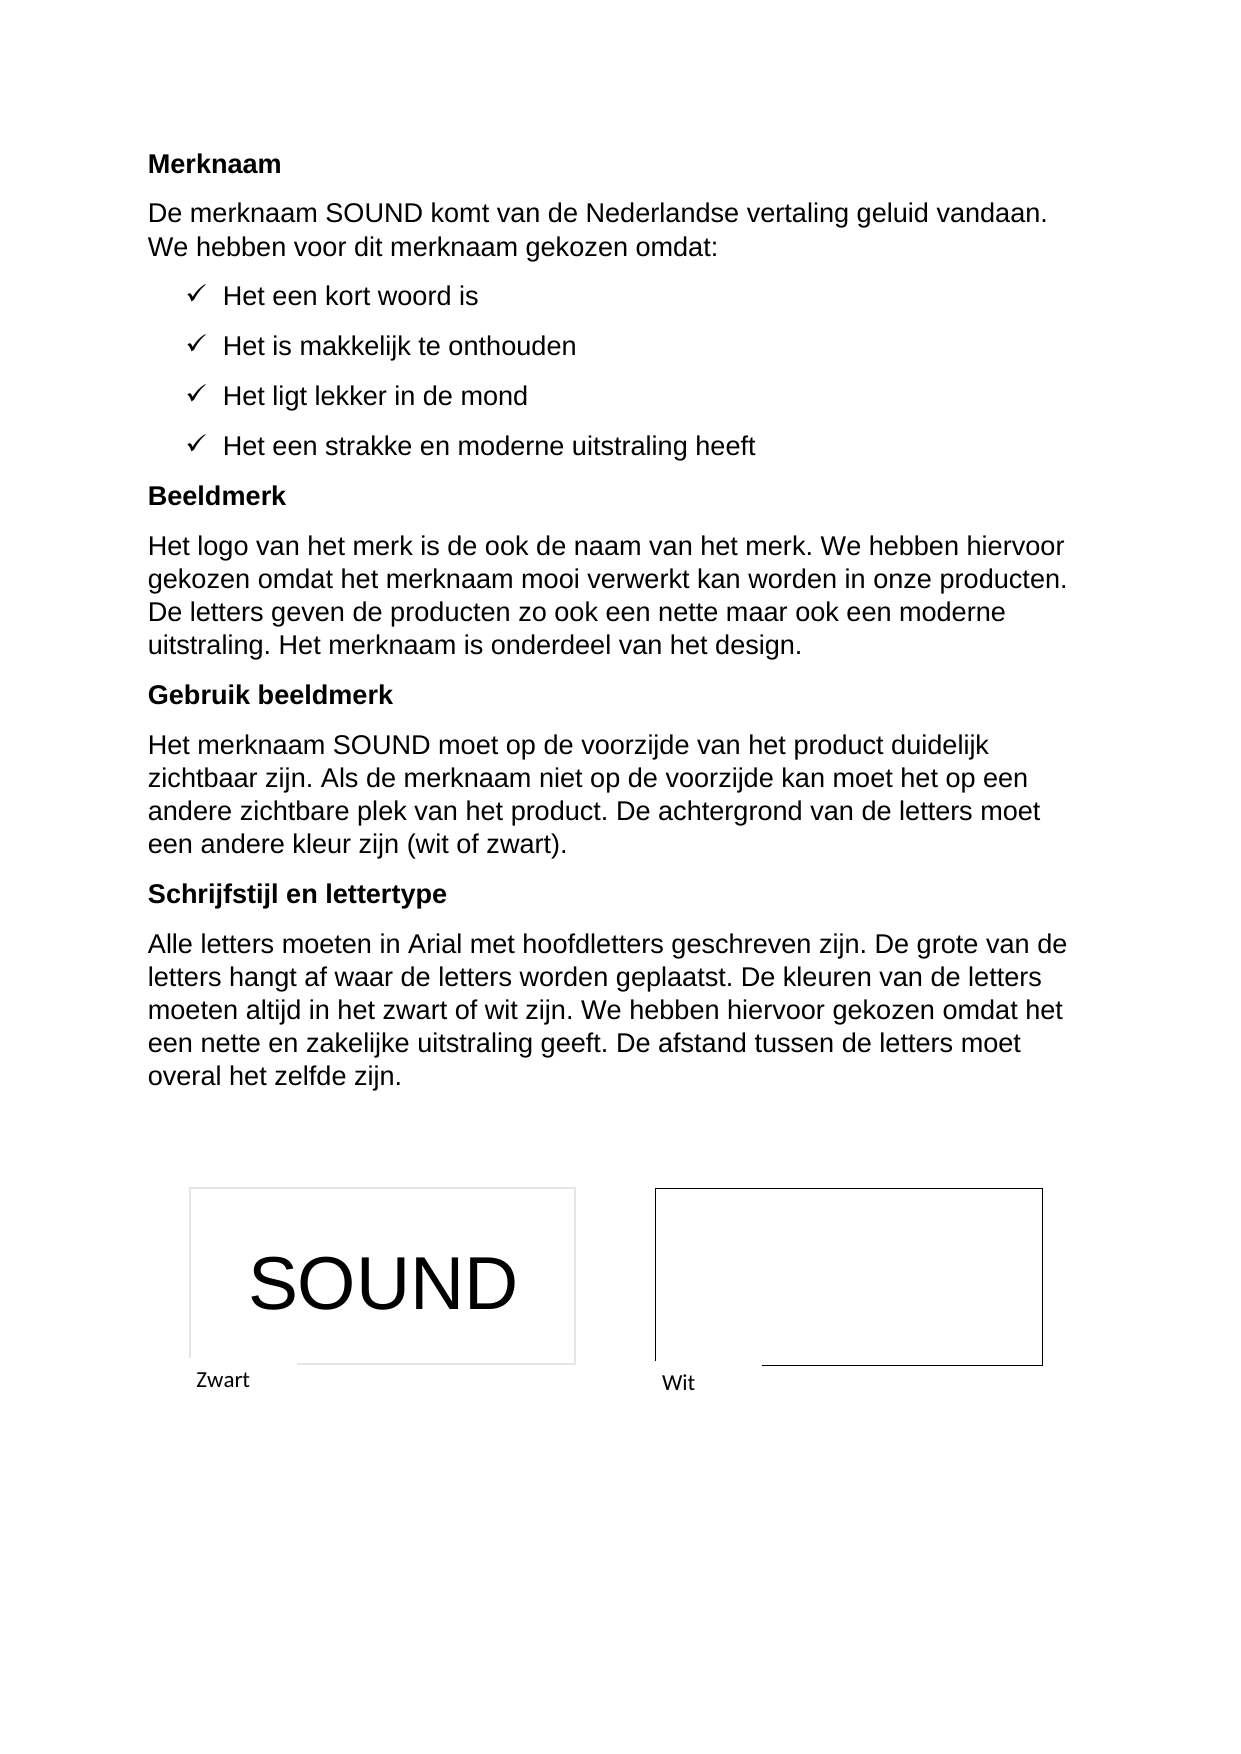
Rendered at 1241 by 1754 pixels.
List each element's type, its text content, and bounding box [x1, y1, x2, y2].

text Merknaam [148, 148, 1093, 179]
text SOUND [671, 1238, 1027, 1325]
list Het een kort woord is [185, 280, 1093, 312]
text SOUND [206, 1239, 559, 1325]
text Beeldmerk [148, 480, 1093, 511]
text Schrijfstijl en lettertype [148, 878, 1093, 909]
text Wit [662, 1368, 747, 1396]
list Het ligt lekker in de mond [185, 380, 1093, 411]
list Het is makkelijk te onthouden [185, 330, 1093, 362]
list Het een strakke en moderne uitstraling heeft [185, 430, 1093, 461]
text De merknaam SOUND komt van de Nederlandse vertaling geluid vandaan. We hebben voor dit merknaam gekozen omdat: [148, 197, 1093, 262]
text Het logo van het merk is de ook de naam van het merk. We hebben hiervoor gekozen omdat het merknaam mooi verwerkt kan worden in onze producten. De letters geven de producten zo ook een nette maar ook een moderne uitstraling. Het merknaam is onderdeel van het design. [148, 530, 1093, 660]
text Het merknaam SOUND moet op de voorzijde van het product duidelijk zichtbaar zijn. Als de merknaam niet op de voorzijde kan moet het op een andere zichtbare plek van het product. De achtergrond van de letters moet een andere kleur zijn (wit of zwart). [148, 729, 1093, 859]
text Zwart [196, 1365, 282, 1393]
text Alle letters moeten in Arial met hoofdletters geschreven zijn. De grote van de letters hangt af waar de letters worden geplaatst. De kleuren van de letters moeten altijd in het zwart of wit zijn. We hebben hiervoor gekozen omdat het een nette en zakelijke uitstraling geeft. De afstand tussen de letters moet overal het zelfde zijn. [148, 928, 1093, 1091]
text Gebruik beeldmerk [148, 679, 1093, 710]
